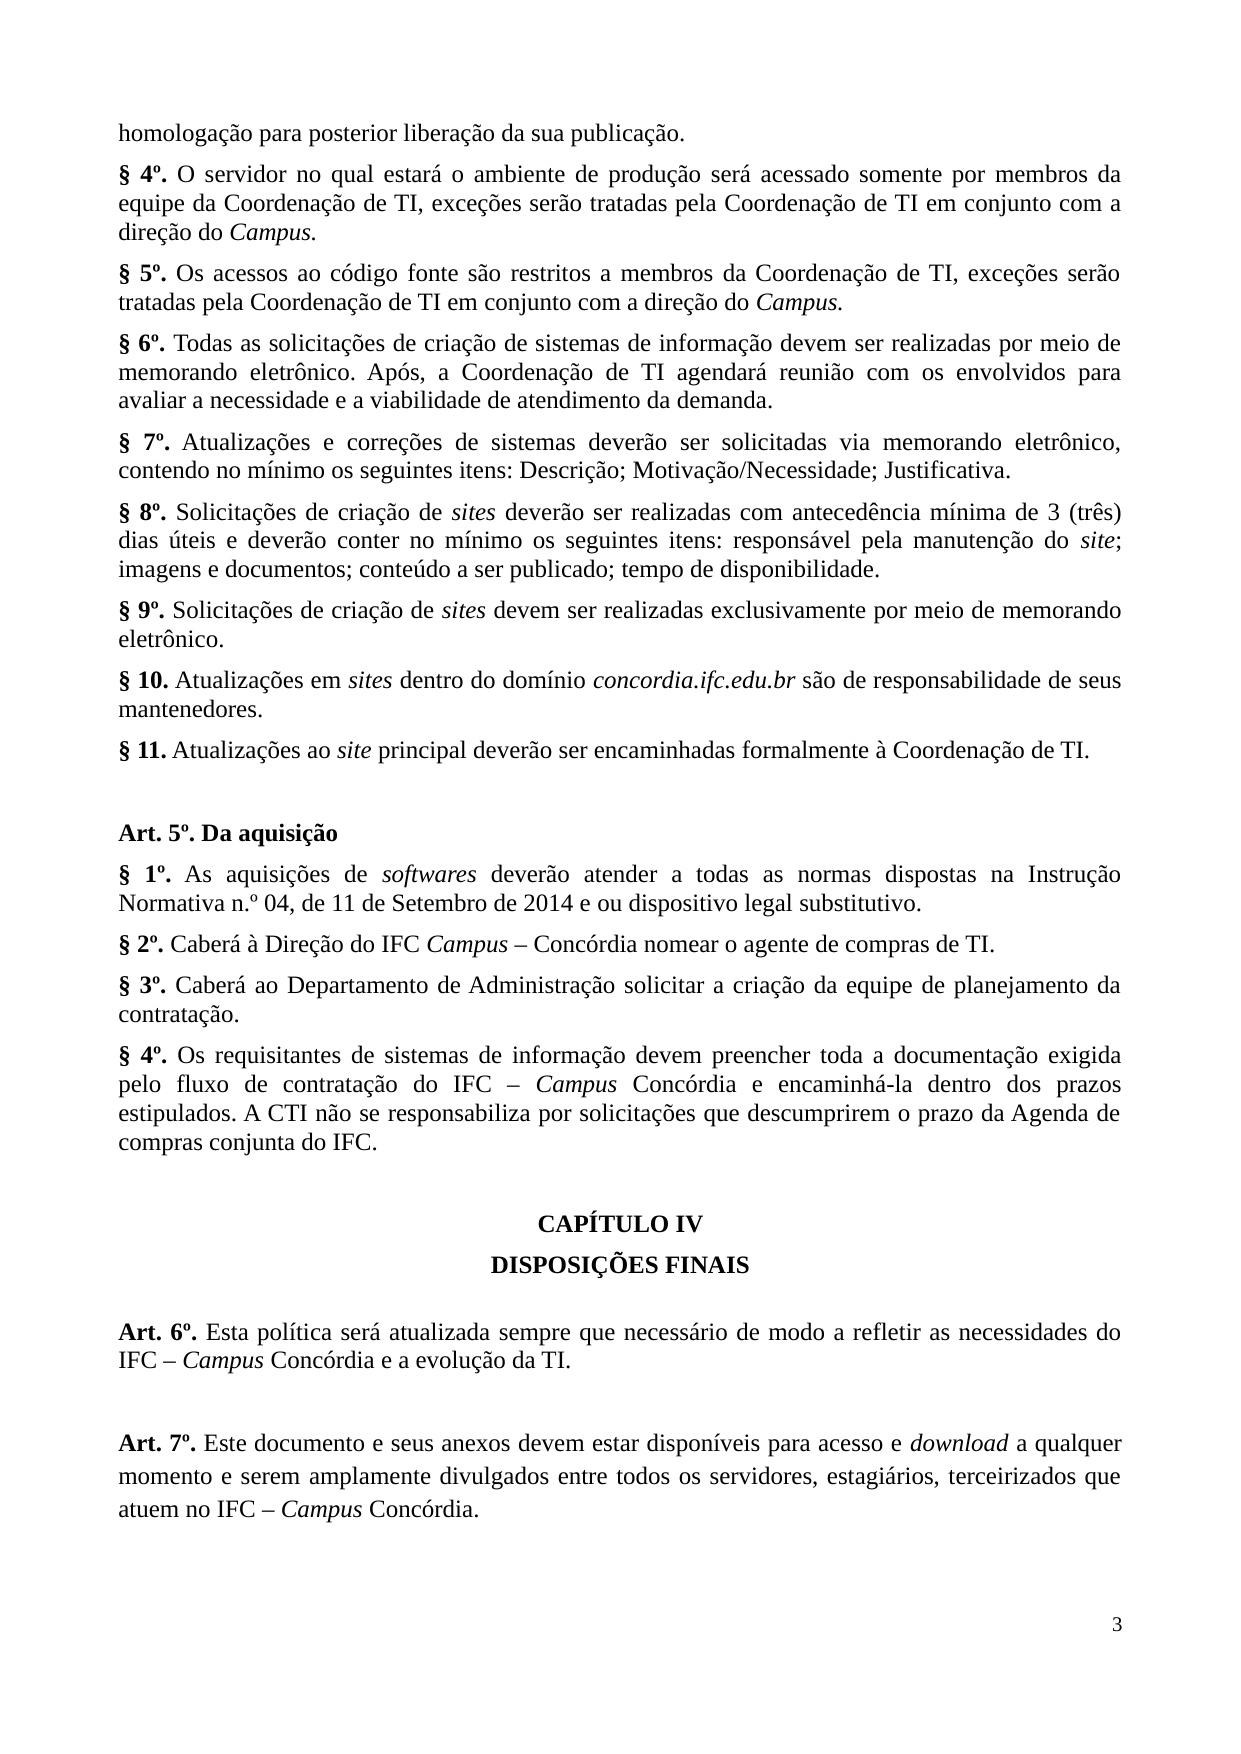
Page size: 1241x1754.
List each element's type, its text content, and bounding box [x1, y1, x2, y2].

text § 11. Atualizações ao site principal deverão ser encaminhadas formalmente à Coordenação de TI. [118, 736, 1122, 764]
text § 7º. Atualizações e correções de sistemas deverão ser solicitadas via memorando eletrônico, contendo no mínimo os seguintes itens: Descrição; Motivação/Necessidade; Justificativa. [118, 427, 1122, 484]
text § 5º. Os acessos ao código fonte são restritos a membros da Coordenação de TI, exceções serão tratadas pela Coordenação de TI em conjunto com a direção do Campus. [118, 258, 1122, 316]
text § 9º. Solicitações de criação de sites devem ser realizadas exclusivamente por meio de memorando eletrônico. [118, 596, 1122, 653]
text § 1º. As aquisições de softwares deverão atender a todas as normas dispostas na Instrução Normativa n.º 04, de 11 de Setembro de 2014 e ou dispositivo legal substitutivo. [118, 859, 1122, 917]
text § 4º. Os requisitantes de sistemas de informação devem preencher toda a documentação exigida pelo fluxo de contratação do IFC – Campus Concórdia e encaminhá-la dentro dos prazos estipulados. A CTI não se responsabiliza por solicitações que descumprirem o prazo da Agenda de compras conjunta do IFC. [118, 1041, 1122, 1156]
subtitle Art. 6º. Esta política será atualizada sempre que necessário de modo a refletir as necessidades do IFC – Campus Concórdia e a evolução da TI. [118, 1317, 1122, 1374]
text § 8º. Solicitações de criação de sites deverão ser realizadas com antecedência mínima de 3 (três) dias úteis e deverão conter no mínimo os seguintes itens: responsável pela manutenção do site; imagens e documentos; conteúdo a ser publicado; tempo de disponibilidade. [118, 497, 1122, 583]
text Art. 5º. Da aquisição [118, 818, 1122, 847]
text § 2º. Caberá à Direção do IFC Campus – Concórdia nomear o agente de compras de TI. [118, 929, 1122, 958]
text § 4º. O servidor no qual estará o ambiente de produção será acessado somente por membros da equipe da Coordenação de TI, exceções serão tratadas pela Coordenação de TI em conjunto com a direção do Campus. [118, 159, 1122, 246]
text homologação para posterior liberação da sua publicação. [118, 118, 1122, 147]
text Art. 7º. Este documento e seus anexos devem estar disponíveis para acesso e download a qualquer momento e serem amplamente divulgados entre todos os servidores, estagiários, terceirizados que atuem no IFC – Campus Concórdia. [118, 1428, 1122, 1523]
text § 10. Atualizações em sites dentro do domínio concordia.ifc.edu.br são de responsabilidade de seus mantenedores. [118, 666, 1122, 723]
text § 3º. Caberá ao Departamento de Administração solicitar a criação da equipe de planejamento da contratação. [118, 971, 1122, 1028]
text CAPÍTULO IV [118, 1209, 1122, 1238]
text DISPOSIÇÕES FINAIS [118, 1251, 1122, 1279]
text § 6º. Todas as solicitações de criação de sistemas de informação devem ser realizadas por meio de memorando eletrônico. Após, a Coordenação de TI agendará reunião com os envolvidos para avaliar a necessidade e a viabilidade de atendimento da demanda. [118, 328, 1122, 414]
